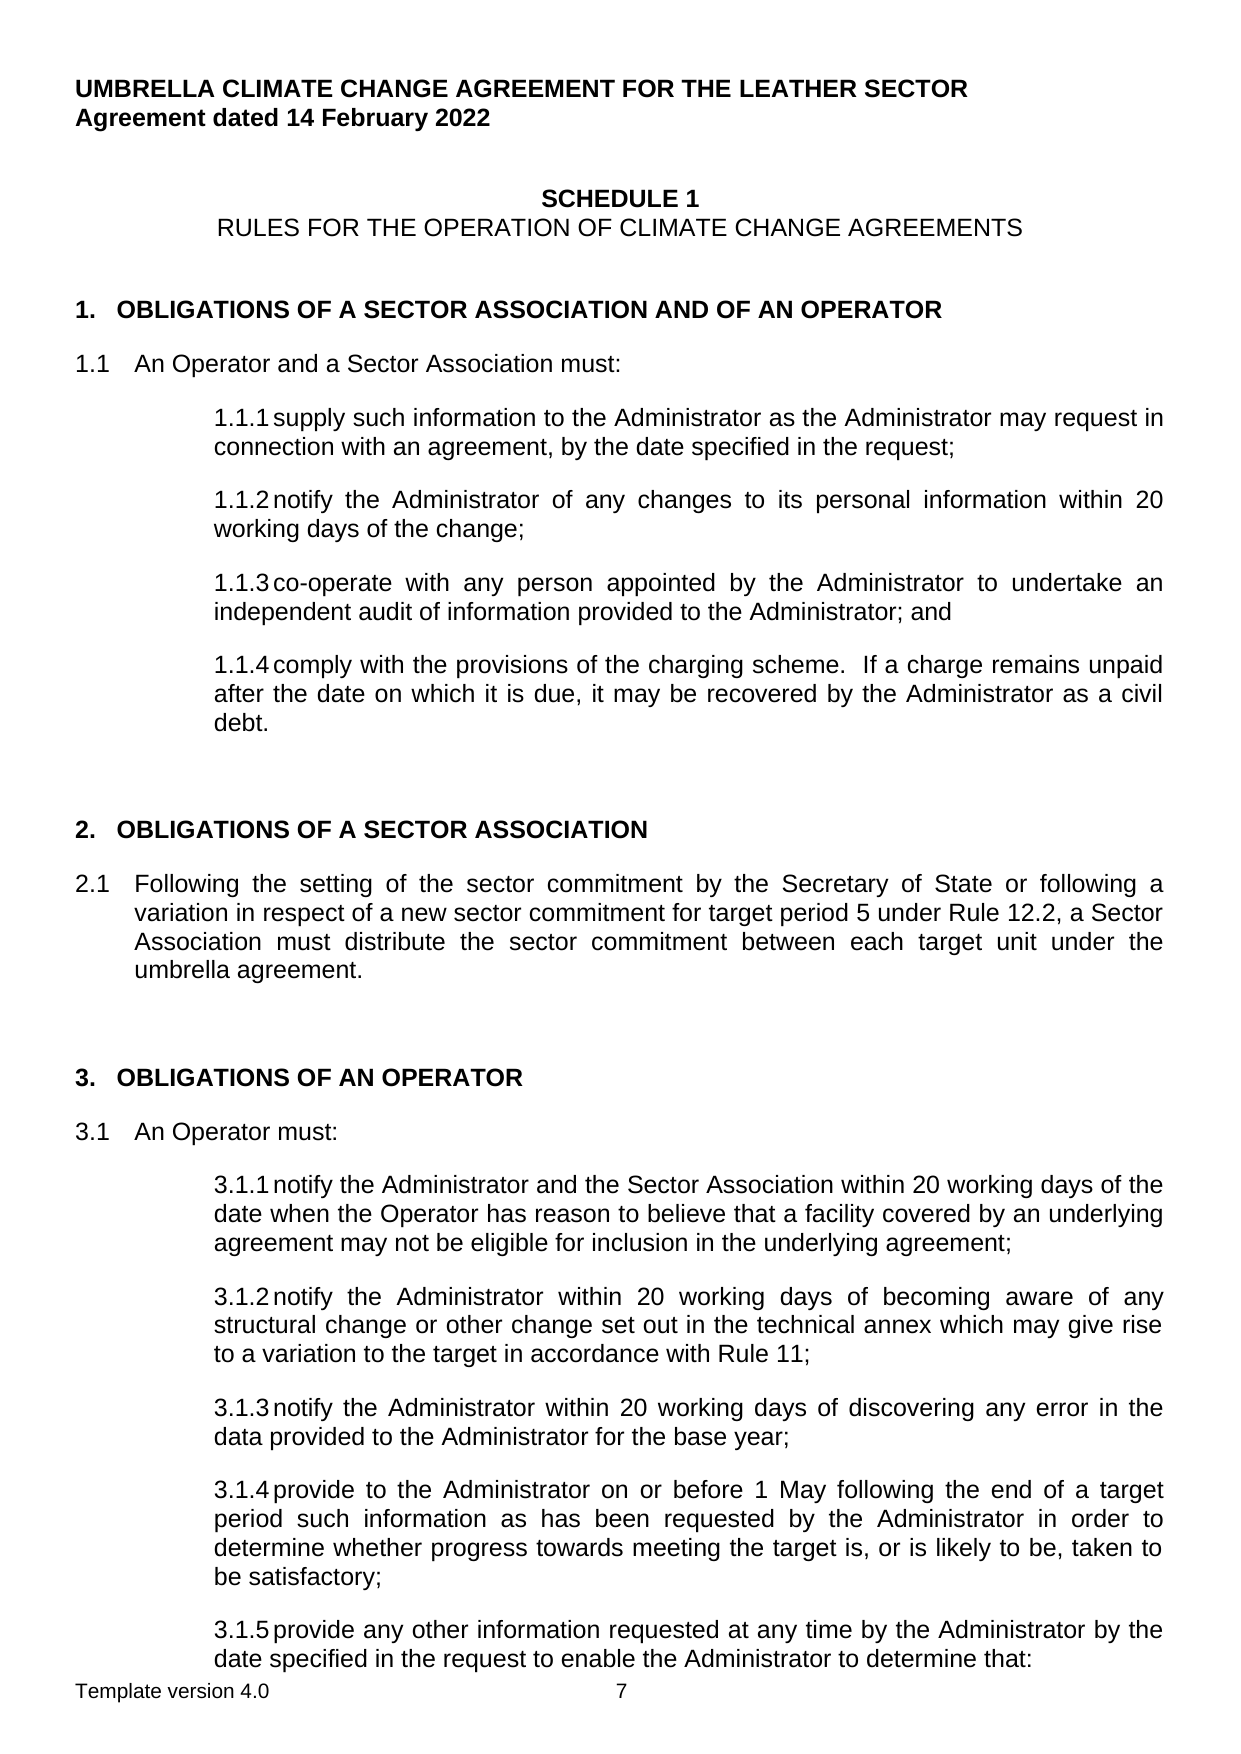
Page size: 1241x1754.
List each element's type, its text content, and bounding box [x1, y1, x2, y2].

list An Operator must: [75, 1116, 1165, 1145]
list notify the Administrator and the Sector Association within 20 working days of the date when the Operator has reason to believe that a facility covered by an underlying agreement may not be eligible for inclusion in the underlying agreement; [214, 1170, 1165, 1256]
list An Operator and a Sector Association must: [75, 349, 1165, 378]
list notify the Administrator of any changes to its personal information within 20 working days of the change; [214, 485, 1165, 543]
text SCHEDULE 1 [75, 184, 1165, 213]
list co-operate with any person appointed by the Administrator to undertake an independent audit of information provided to the Administrator; and [214, 568, 1165, 625]
list OBLIGATIONS OF A SECTOR ASSOCIATION AND OF AN OPERATOR [75, 295, 1165, 324]
list supply such information to the Administrator as the Administrator may request in connection with an agreement, by the date specified in the request; [214, 403, 1165, 460]
list OBLIGATIONS OF AN OPERATOR [75, 1063, 1165, 1091]
list provide any other information requested at any time by the Administrator by the date specified in the request to enable the Administrator to determine that: [214, 1615, 1165, 1673]
list provide to the Administrator on or before 1 May following the end of a target period such information as has been requested by the Administrator in order to determine whether progress towards meeting the target is, or is likely to be, taken to be satisfactory; [214, 1475, 1165, 1590]
list Following the setting of the sector commitment by the Secretary of State or following a variation in respect of a new sector commitment for target period 5 under Rule 12.2, a Sector Association must distribute the sector commitment between each target unit under the umbrella agreement. [75, 869, 1165, 984]
list OBLIGATIONS OF A SECTOR ASSOCIATION [75, 815, 1165, 844]
text RULES FOR THE OPERATION OF CLIMATE CHANGE AGREEMENTS [75, 213, 1165, 241]
list comply with the provisions of the charging scheme. If a charge remains unpaid after the date on which it is due, it may be recovered by the Administrator as a civil debt. [214, 650, 1165, 736]
list notify the Administrator within 20 working days of discovering any error in the data provided to the Administrator for the base year; [214, 1393, 1165, 1450]
list notify the Administrator within 20 working days of becoming aware of any structural change or other change set out in the technical annex which may give rise to a variation to the target in accordance with Rule 11; [214, 1281, 1165, 1368]
